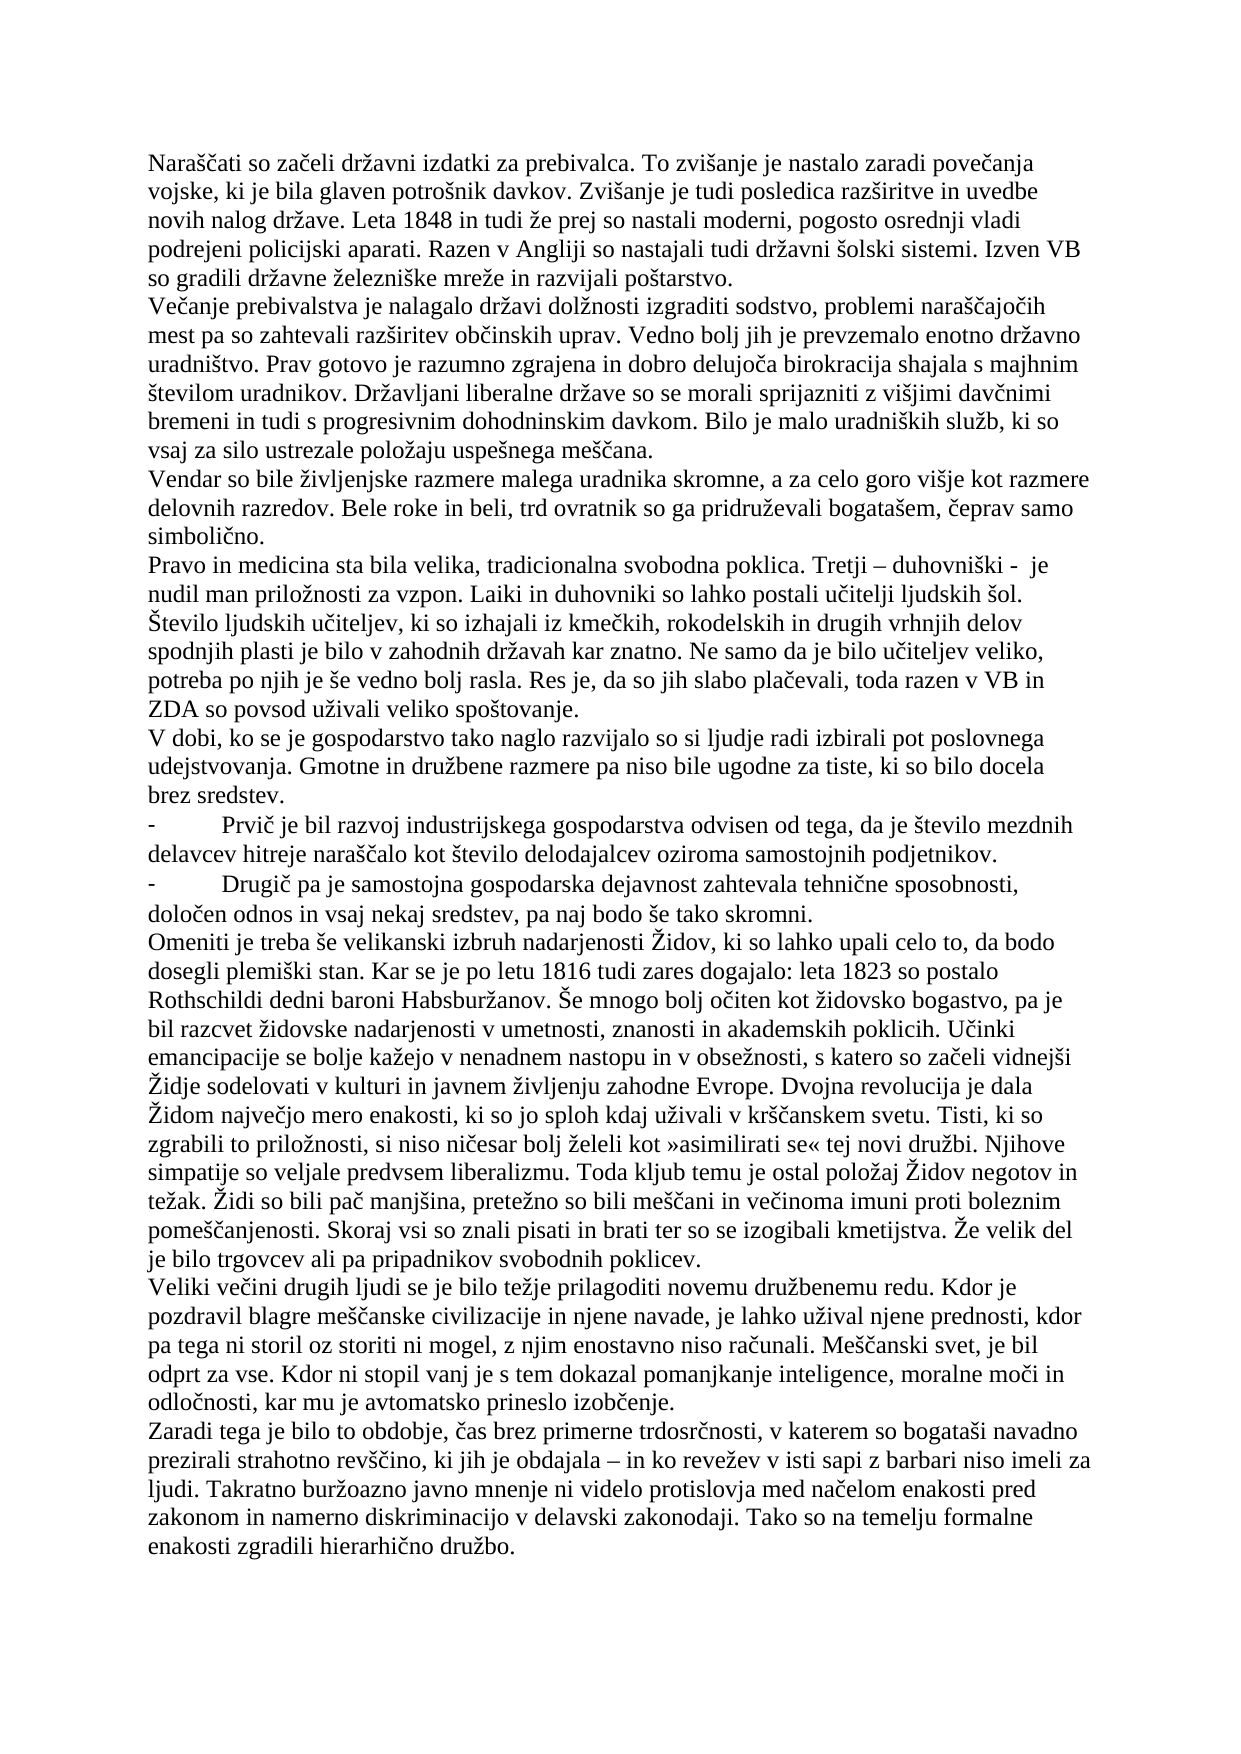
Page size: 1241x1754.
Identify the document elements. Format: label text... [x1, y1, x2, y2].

text Omeniti je treba še velikanski izbruh nadarjenosti Židov, ki so lahko upali celo to, da bodo dosegli plemiški stan. Kar se je po letu 1816 tudi zares dogajalo: leta 1823 so postalo Rothschildi dedni baroni Habsburžanov. Še mnogo bolj očiten kot židovsko bogastvo, pa je bil razcvet židovske nadarjenosti v umetnosti, znanosti in akademskih poklicih. Učinki emancipacije se bolje kažejo v nenadnem nastopu in v obsežnosti, s katero so začeli vidnejši Židje sodelovati v kulturi in javnem življenju zahodne Evrope. Dvojna revolucija je dala Židom največjo mero enakosti, ki so jo sploh kdaj uživali v krščanskem svetu. Tisti, ki so zgrabili to priložnosti, si niso ničesar bolj želeli kot »asimilirati se« tej novi družbi. Njihove simpatije so veljale predvsem liberalizmu. Toda kljub temu je ostal položaj Židov negotov in težak. Židi so bili pač manjšina, pretežno so bili meščani in večinoma imuni proti boleznim pomeščanjenosti. Skoraj vsi so znali pisati in brati ter so se izogibali kmetijstva. Že velik del je bilo trgovcev ali pa pripadnikov svobodnih poklicev. [148, 927, 1093, 1272]
text Pravo in medicina sta bila velika, tradicionalna svobodna poklica. Tretji – duhovniški - je nudil man priložnosti za vzpon. Laiki in duhovniki so lahko postali učitelji ljudskih šol. Število ljudskih učiteljev, ki so izhajali iz kmečkih, rokodelskih in drugih vrhnjih delov spodnjih plasti je bilo v zahodnih državah kar znatno. Ne samo da je bilo učiteljev veliko, potreba po njih je še vedno bolj rasla. Res je, da so jih slabo plačevali, toda razen v VB in ZDA so povsod uživali veliko spoštovanje. [148, 550, 1093, 723]
text Zaradi tega je bilo to obdobje, čas brez primerne trdosrčnosti, v katerem so bogataši navadno prezirali strahotno revščino, ki jih je obdajala – in ko revežev v isti sapi z barbari niso imeli za ljudi. Takratno buržoazno javno mnenje ni videlo protislovja med načelom enakosti pred zakonom in namerno diskriminacijo v delavski zakonodaji. Tako so na temelju formalne enakosti zgradili hierarhično družbo. [148, 1416, 1093, 1560]
text Večanje prebivalstva je nalagalo državi dolžnosti izgraditi sodstvo, problemi naraščajočih mest pa so zahtevali razširitev občinskih uprav. Vedno bolj jih je prevzemalo enotno državno uradništvo. Prav gotovo je razumno zgrajena in dobro delujoča birokracija shajala s majhnim številom uradnikov. Državljani liberalne države so se morali sprijazniti z višjimi davčnimi bremeni in tudi s progresivnim dohodninskim davkom. Bilo je malo uradniških služb, ki so vsaj za silo ustrezale položaju uspešnega meščana. Vendar so bile življenjske razmere malega uradnika skromne, a za celo goro višje kot razmere delovnih razredov. Bele roke in beli, trd ovratnik so ga pridruževali bogatašem, čeprav samo simbolično. [148, 291, 1093, 550]
list Prvič je bil razvoj industrijskega gospodarstva odvisen od tega, da je število mezdnih delavcev hitreje naraščalo kot število delodajalcev oziroma samostojnih podjetnikov. [148, 809, 1093, 868]
text V dobi, ko se je gospodarstvo tako naglo razvijalo so si ljudje radi izbirali pot poslovnega udejstvovanja. Gmotne in družbene razmere pa niso bile ugodne za tiste, ki so bilo docela brez sredstev. [148, 723, 1093, 809]
text Veliki večini drugih ljudi se je bilo težje prilagoditi novemu družbenemu redu. Kdor je pozdravil blagre meščanske civilizacije in njene navade, je lahko užival njene prednosti, kdor pa tega ni storil oz storiti ni mogel, z njim enostavno niso računali. Meščanski svet, je bil odprt za vse. Kdor ni stopil vanj je s tem dokazal pomanjkanje inteligence, moralne moči in odločnosti, kar mu je avtomatsko prineslo izobčenje. [148, 1272, 1093, 1416]
text Naraščati so začeli državni izdatki za prebivalca. To zvišanje je nastalo zaradi povečanja vojske, ki je bila glaven potrošnik davkov. Zvišanje je tudi posledica razširitve in uvedbe novih nalog države. Leta 1848 in tudi že prej so nastali moderni, pogosto osrednji vladi podrejeni policijski aparati. Razen v Angliji so nastajali tudi državni šolski sistemi. Izven VB so gradili državne železniške mreže in razvijali poštarstvo. [148, 148, 1093, 291]
list Drugič pa je samostojna gospodarska dejavnost zahtevala tehnične sposobnosti, določen odnos in vsaj nekaj sredstev, pa naj bodo še tako skromni. [148, 868, 1093, 927]
